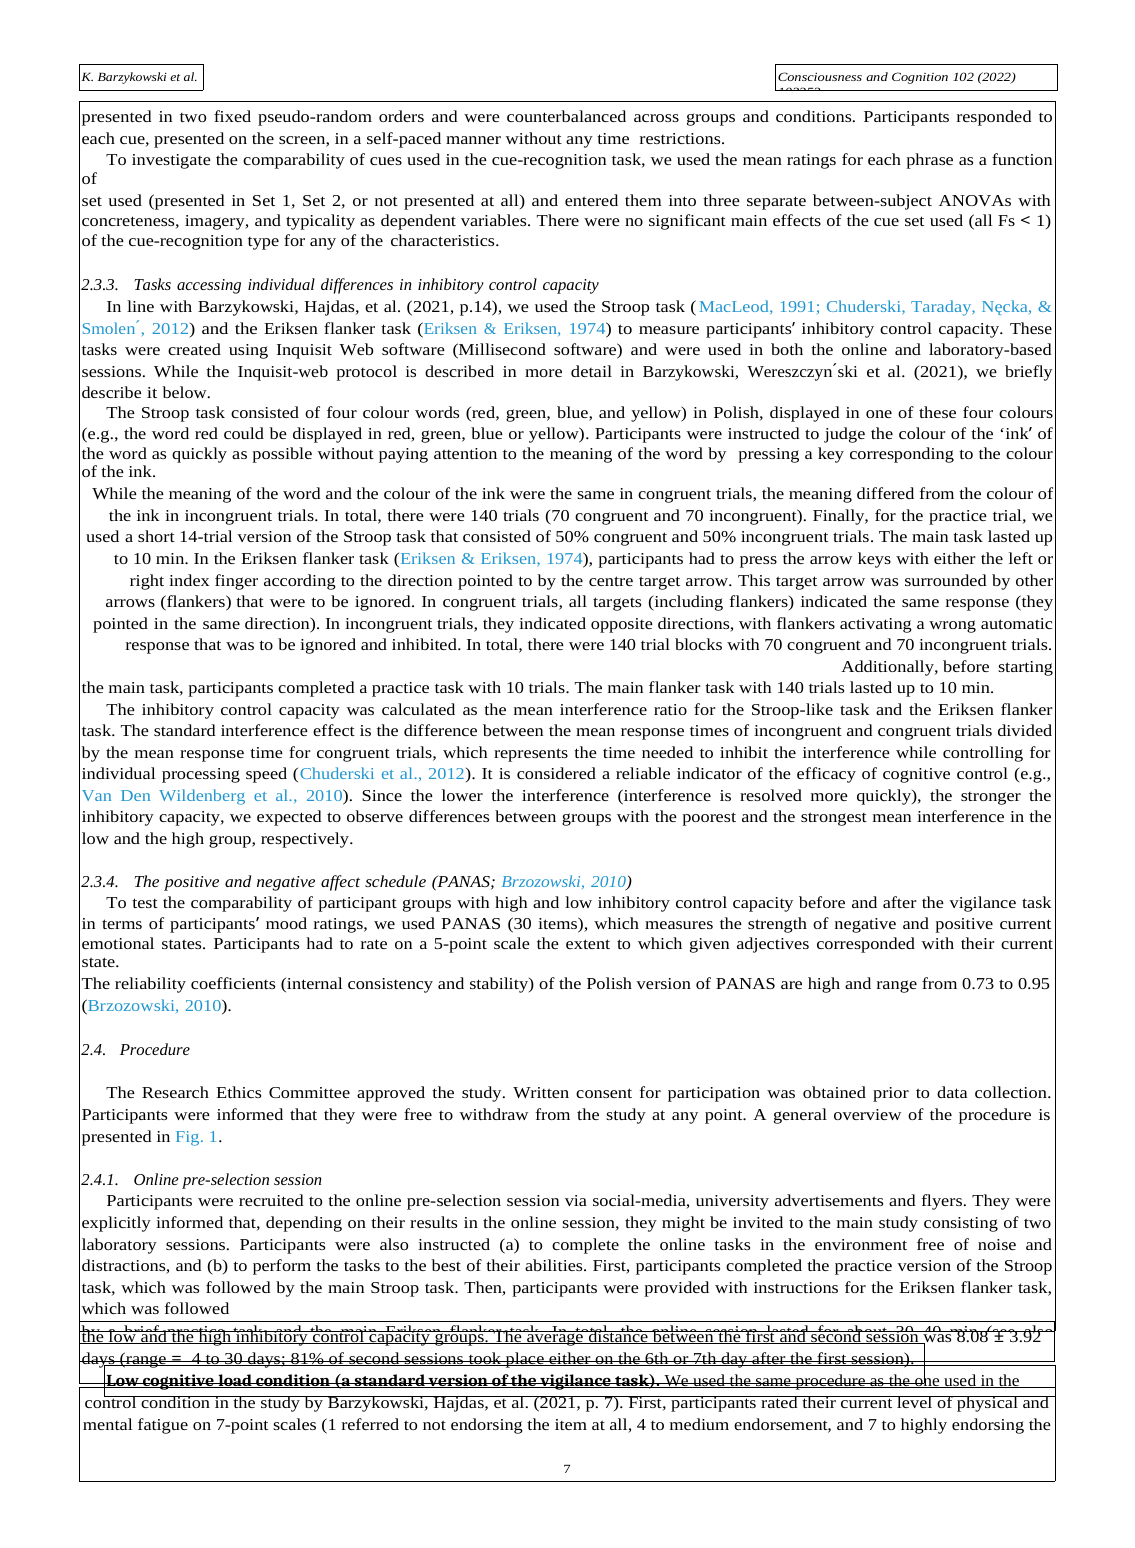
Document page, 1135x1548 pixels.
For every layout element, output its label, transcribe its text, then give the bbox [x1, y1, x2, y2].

list Tasks accessing individual differences in inhibitory control capacity [81, 275, 1055, 294]
text The reliability coefficients (internal consistency and stability) of the Polish version of PANAS are high and range from 0.73 to 0.95 (Brzozowski, 2010). [81, 974, 1053, 1015]
text 7 [80, 1462, 1054, 1476]
text Consciousness and Cognition 102 (2022) 103353 [778, 70, 1057, 90]
text In line with Barzykowski, Hajdas, et al. (2021, p.14), we used the Stroop task (MacLeod, 1991; Chuderski, Taraday, Nęcka, & Smolen´, 2012) and the Eriksen flanker task (Eriksen & Eriksen, 1974) to measure participants’ inhibitory control capacity. These tasks were created using Inquisit Web software (Millisecond software) and were used in both the online and laboratory-based sessions. While the Inquisit-web protocol is described in more detail in Barzykowski, Wereszczyn´ski et al. (2021), we briefly describe it below. [81, 297, 1053, 402]
text presented in two fixed pseudo-random orders and were counterbalanced across groups and conditions. Participants responded to each cue, presented on the screen, in a self-paced manner without any time restrictions. [81, 107, 1053, 148]
text days (range = 4 to 30 days; 81% of second sessions took place either on the 6th or 7th day after the first session). [81, 1347, 923, 1369]
list Online pre-selection session [81, 1169, 1055, 1189]
text To investigate the comparability of cues used in the cue-recognition task, we used the mean ratings for each phrase as a function of [81, 150, 1055, 188]
text Low cognitive load condition (a standard version of the vigilance task). We used the same procedure as the one used in the [106, 1371, 1054, 1387]
text control condition in the study by Barzykowski, Hajdas, et al. (2021, p. 7). First, participants rated their current level of physical and mental fatigue on 7-point scales (1 referred to not endorsing the item at all, 4 to medium endorsement, and 7 to highly endorsing the [81, 1393, 1053, 1434]
text The Stroop task consisted of four colour words (red, green, blue, and yellow) in Polish, displayed in one of these four colours (e.g., the word red could be displayed in red, green, blue or yellow). Participants were instructed to judge the colour of the ‘ink’ of the word as quickly as possible without paying attention to the meaning of the word by pressing a key corresponding to the colour of the ink. [81, 404, 1053, 481]
text K. Barzykowski et al. [81, 70, 203, 84]
text the low and the high inhibitory control capacity groups. The average distance between the first and second session was 8.08 ± 3.92 [81, 1325, 1054, 1348]
list Procedure [81, 1039, 1055, 1059]
text set used (presented in Set 1, Set 2, or not presented at all) and entered them into three separate between-subject ANOVAs with concreteness, imagery, and typicality as dependent variables. There were no significant main effects of the cue set used (all Fs < 1) of the cue-recognition type for any of the characteristics. [81, 191, 1053, 250]
list The positive and negative affect schedule (PANAS; Brzozowski, 2010) [81, 872, 1055, 891]
text The inhibitory control capacity was calculated as the mean interference ratio for the Stroop-like task and the Eriksen flanker task. The standard interference effect is the difference between the mean response times of incongruent and congruent trials divided by the mean response time for congruent trials, which represents the time needed to inhibit the interference while controlling for individual processing speed (Chuderski et al., 2012). It is considered a reliable indicator of the efficacy of cognitive control (e.g., Van Den Wildenberg et al., 2010). Since the lower the interference (interference is resolved more quickly), the stronger the inhibitory capacity, we expected to observe differences between groups with the poorest and the strongest mean interference in the low and the high group, respectively. [81, 699, 1053, 848]
text the main task, participants completed a practice task with 10 trials. The main flanker task with 140 trials lasted up to 10 min. [81, 678, 1055, 697]
text Participants were recruited to the online pre-selection session via social-media, university advertisements and flyers. They were explicitly informed that, depending on their results in the online session, they might be invited to the main study consisting of two laboratory sessions. Participants were also instructed (a) to complete the online tasks in the environment free of noise and distractions, and (b) to perform the tasks to the best of their abilities. First, participants completed the practice version of the Stroop task, which was followed by the main Stroop task. Then, participants were provided with instructions for the Eriksen flanker task, which was followed [81, 1191, 1053, 1318]
text The Research Ethics Committee approved the study. Written consent for participation was obtained prior to data collection. Participants were informed that they were free to withdraw from the study at any point. A general overview of the procedure is presented in Fig. 1. [81, 1083, 1053, 1146]
text While the meaning of the word and the colour of the ink were the same in congruent trials, the meaning differed from the colour of the ink in incongruent trials. In total, there were 140 trials (70 congruent and 70 incongruent). Finally, for the practice trial, we used a short 14-trial version of the Stroop task that consisted of 50% congruent and 50% incongruent trials. The main task lasted up to 10 min. In the Eriksen flanker task (Eriksen & Eriksen, 1974), participants had to press the arrow keys with either the left or right index finger according to the direction pointed to by the centre target arrow. This target arrow was surrounded by other arrows (flankers) that were to be ignored. In congruent trials, all targets (including flankers) indicated the same response (they pointed in the same direction). In incongruent trials, they indicated opposite directions, with flankers activating a wrong automatic response that was to be ignored and inhibited. In total, there were 140 trial blocks with 70 congruent and 70 incongruent trials. Additionally, before starting [80, 484, 1053, 676]
text To test the comparability of participant groups with high and low inhibitory control capacity before and after the vigilance task in terms of participants’ mood ratings, we used PANAS (30 items), which measures the strength of negative and positive current emotional states. Participants had to rate on a 5-point scale the extent to which given adjectives corresponded with their current state. [81, 894, 1053, 971]
